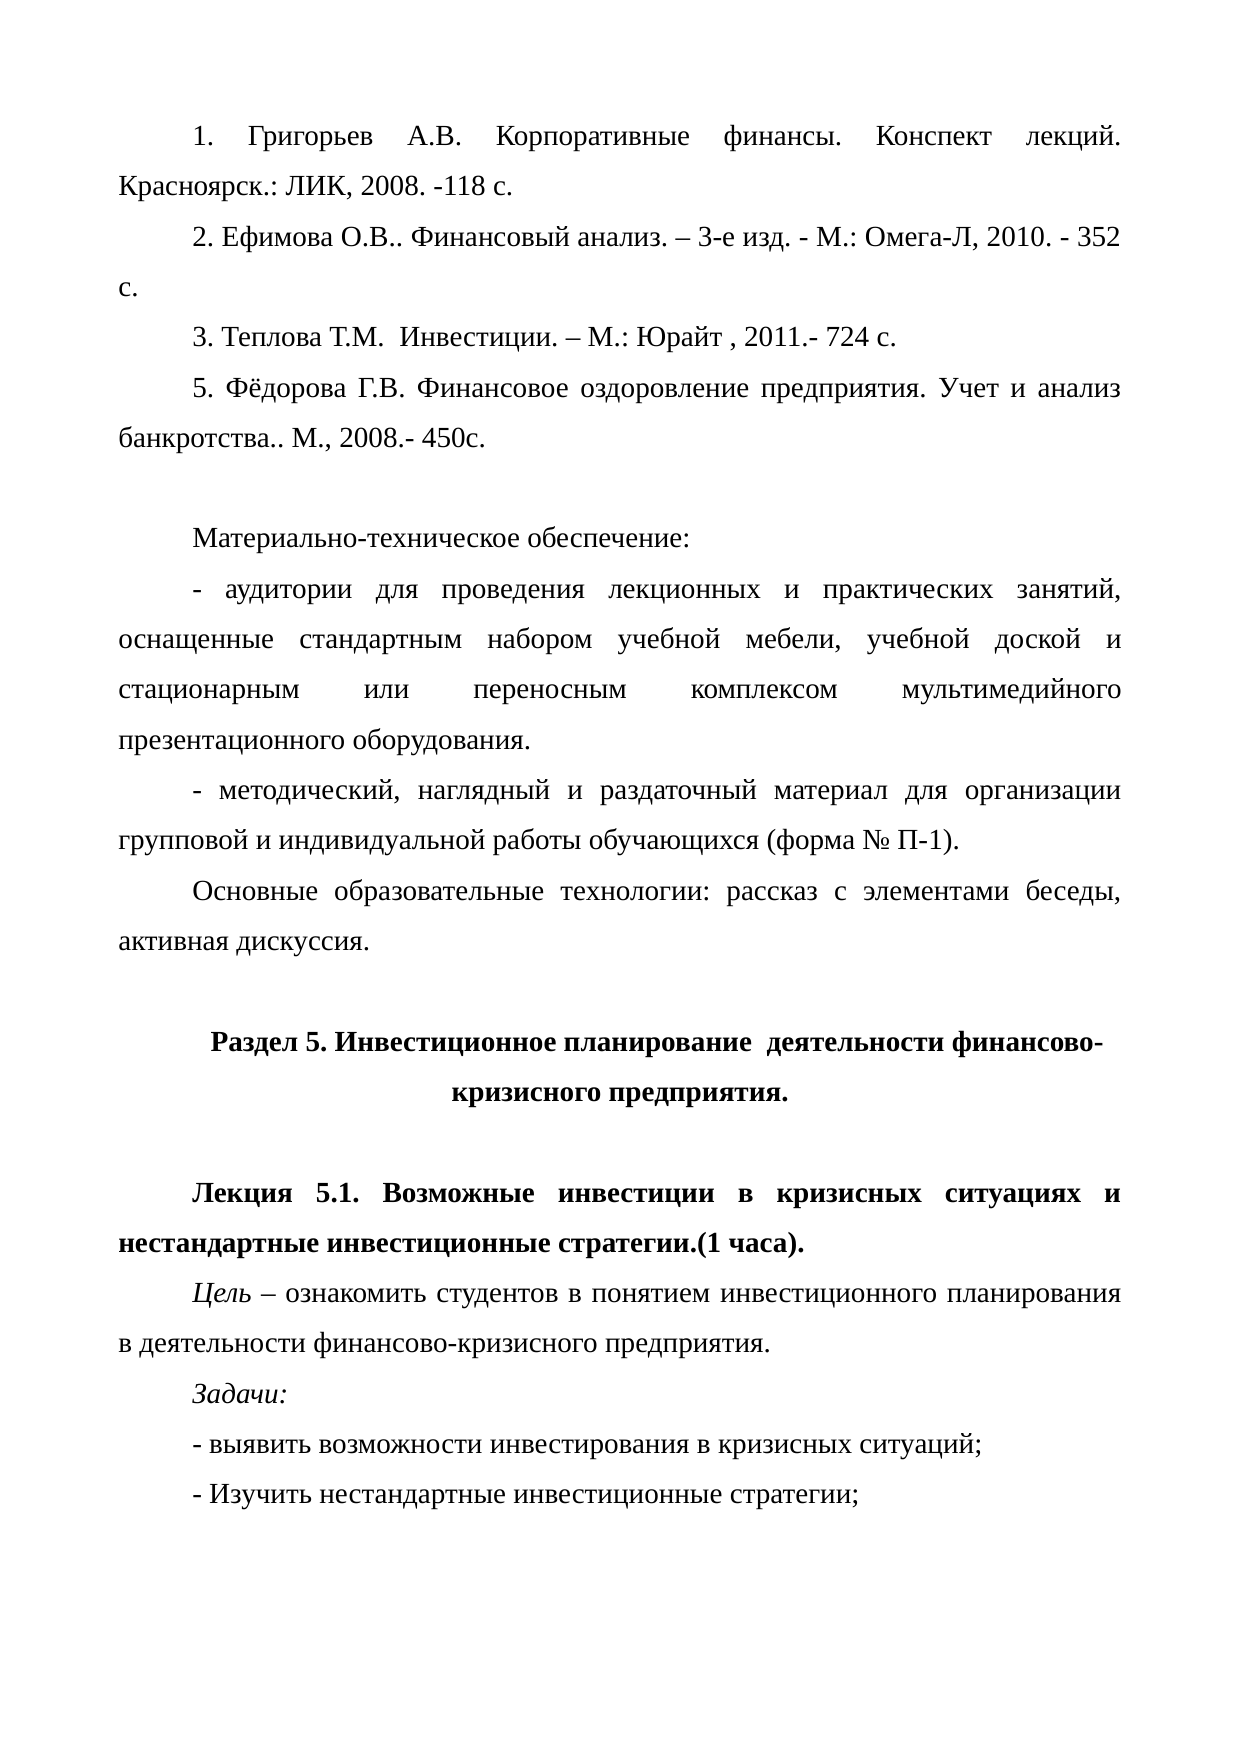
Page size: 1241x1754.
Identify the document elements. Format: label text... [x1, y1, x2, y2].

list Материально-техническое обеспечение: [118, 521, 1122, 554]
list 1. Григорьев А.В. Корпоративные финансы. Конспект лекций. Красноярск.: ЛИК, 2008. -118 с. [118, 118, 1122, 202]
list - выявить возможности инвестирования в кризисных ситуаций; [118, 1426, 1122, 1460]
list Основные образовательные технологии: рассказ с элементами беседы, активная дискуссия. [118, 873, 1122, 957]
list 2. Ефимова О.В.. Финансовый анализ. – 3-е изд. - М.: Омега-Л, 2010. - 352 с. [118, 219, 1122, 303]
list Раздел 5. Инвестиционное планирование деятельности финансово-кризисного предприятия. [118, 1024, 1122, 1108]
list - Изучить нестандартные инвестиционные стратегии; [118, 1477, 1122, 1510]
list 5. Фёдорова Г.В. Финансовое оздоровление предприятия. Учет и анализ банкротства.. М., 2008.- 450с. [118, 370, 1122, 453]
list 3. Теплова Т.М. Инвестиции. – М.: Юрайт , 2011.- 724 с. [118, 319, 1122, 353]
list - методический, наглядный и раздаточный материал для организации групповой и индивидуальной работы обучающихся (форма № П-1). [118, 772, 1122, 856]
list Лекция 5.1. Возможные инвестиции в кризисных ситуациях и нестандартные инвестиционные стратегии.(1 часа). [118, 1175, 1122, 1258]
list Задачи: [118, 1376, 1122, 1409]
list - аудитории для проведения лекционных и практических занятий, оснащенные стандартным набором учебной мебели, учебной доской и стационарным или переносным комплексом мультимедийного презентационного оборудования. [118, 571, 1122, 755]
list Цель – ознакомить студентов в понятием инвестиционного планирования в деятельности финансово-кризисного предприятия. [118, 1275, 1122, 1359]
